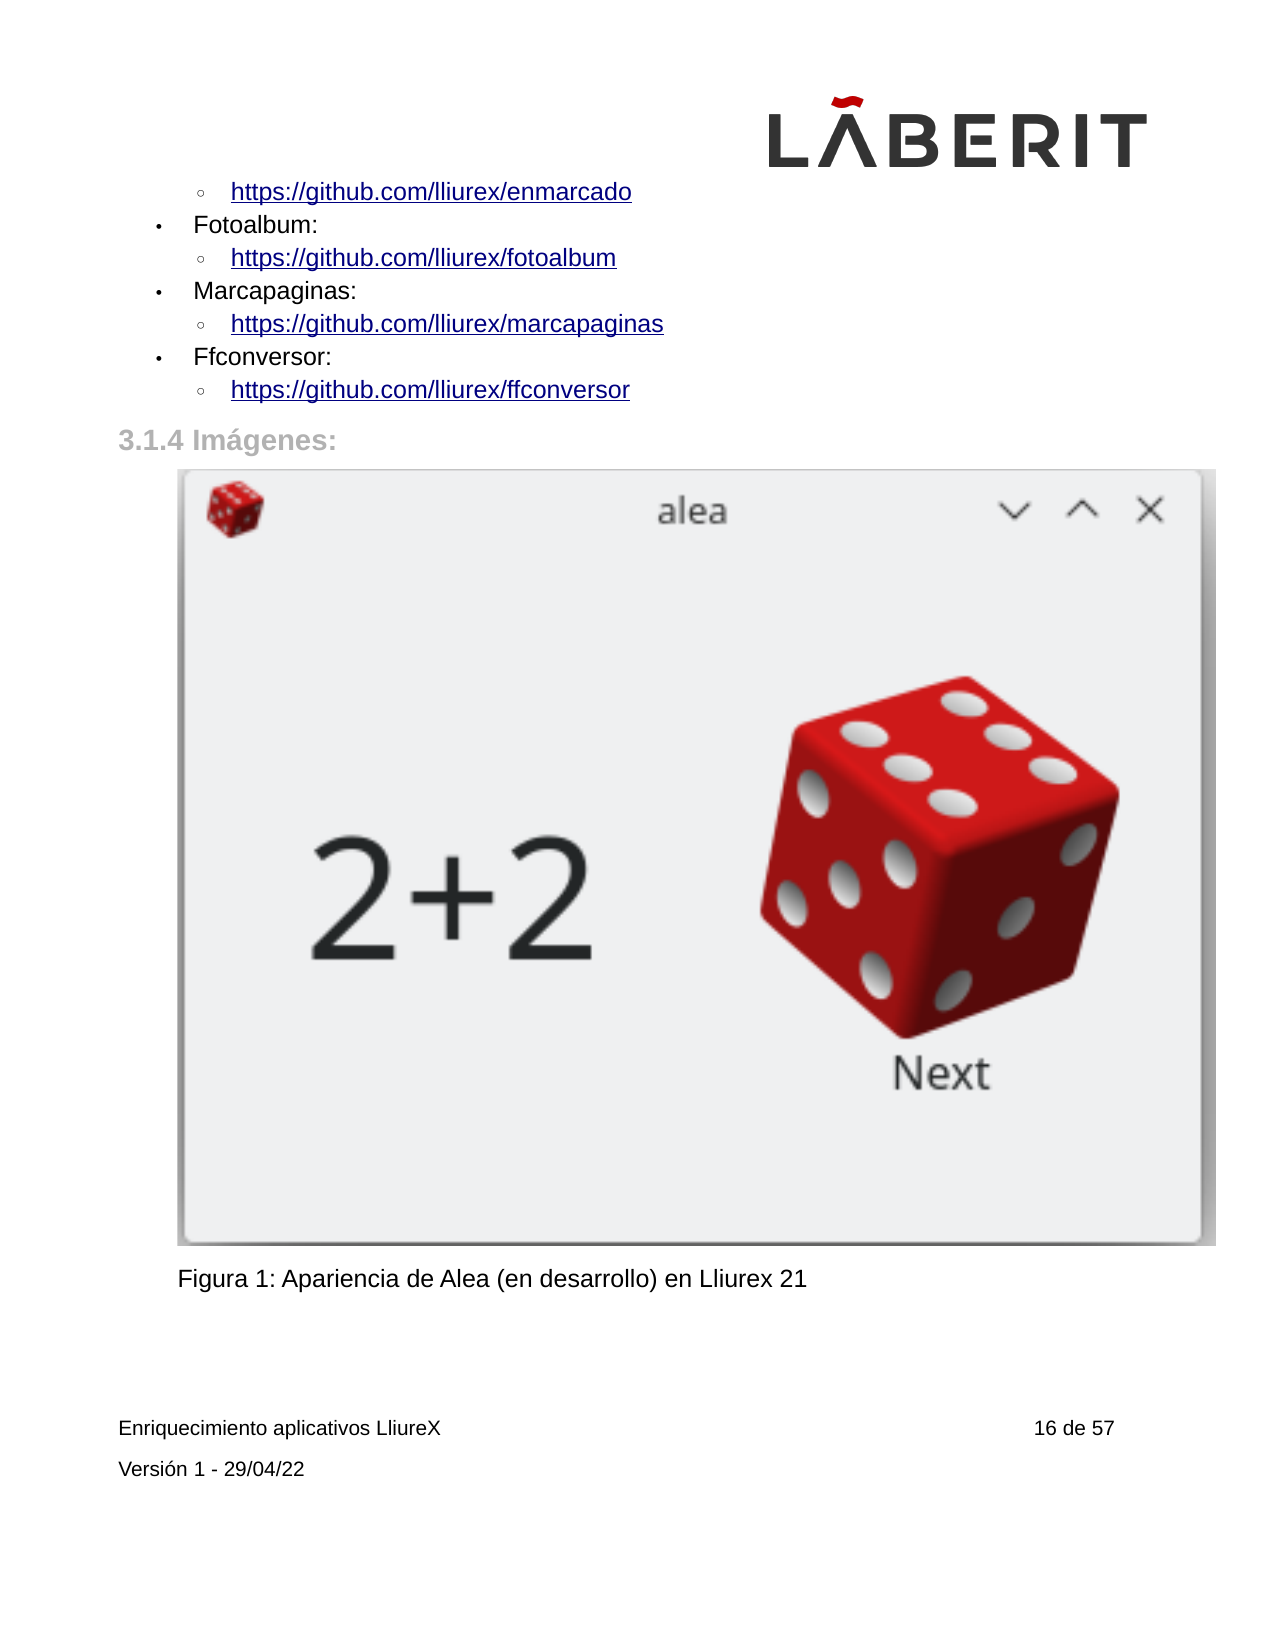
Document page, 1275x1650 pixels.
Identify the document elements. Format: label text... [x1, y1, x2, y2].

picture [177, 469, 1216, 1246]
list https://github.com/lliurex/marcapaginas [193, 309, 1157, 338]
list Fotoalbum: [156, 210, 1157, 239]
list https://github.com/lliurex/ffconversor [193, 375, 1157, 404]
list Marcapaginas: [156, 276, 1157, 305]
text Figura 1: Apariencia de Alea (en desarrollo) en Lliurex 21 [118, 1264, 1157, 1293]
list https://github.com/lliurex/enmarcado [193, 177, 1157, 206]
list Ffconversor: [156, 342, 1157, 371]
subtitle Imágenes: [118, 423, 1157, 457]
picture [769, 96, 1147, 167]
list https://github.com/lliurex/fotoalbum [193, 243, 1157, 272]
